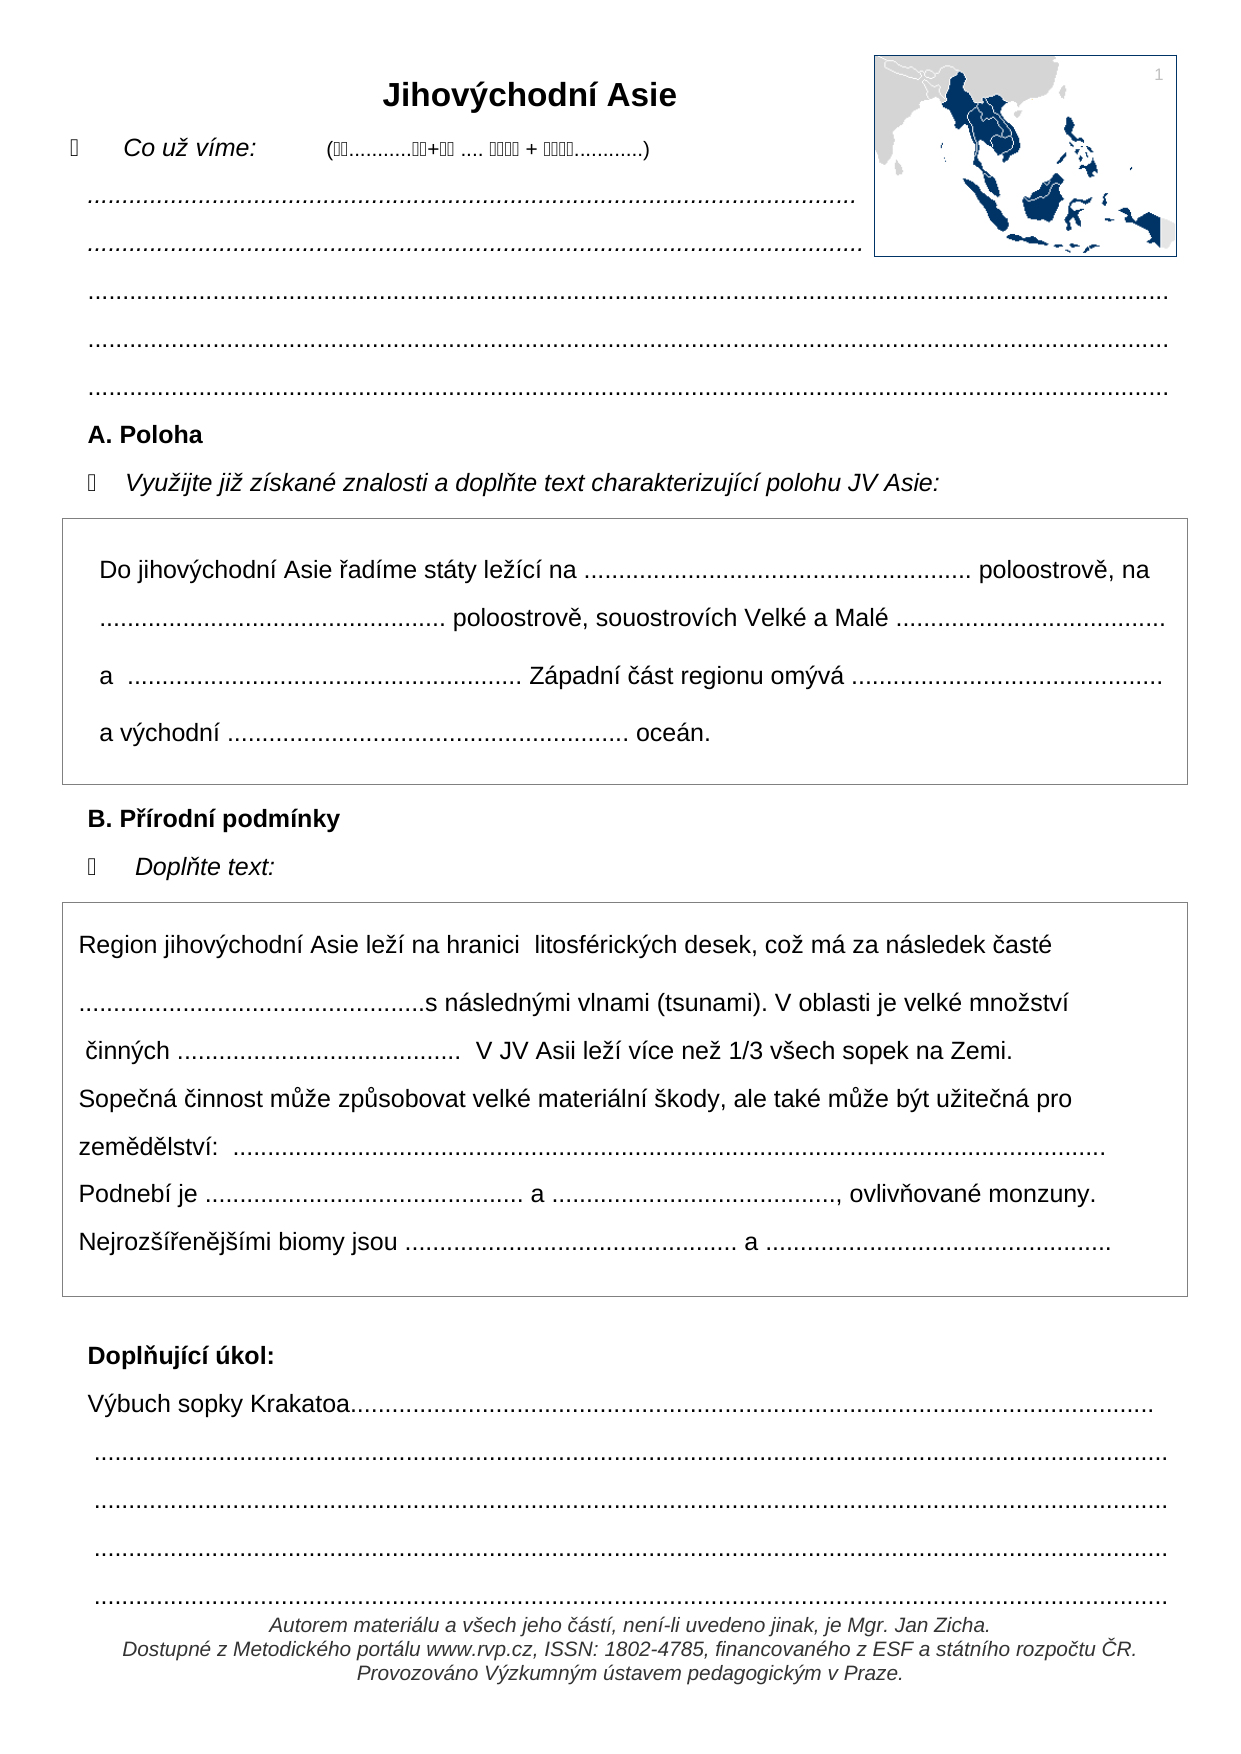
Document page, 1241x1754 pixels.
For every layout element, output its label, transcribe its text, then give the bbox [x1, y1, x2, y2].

text a ......................................................... Západní část regionu omývá ............................................. [78, 661, 1172, 689]
text Výbuch sopky Krakatoa.................................................................................................................... [87, 1389, 1175, 1418]
text Do jihovýchodní Asie řadíme státy ležící na ........................................................ poloostrově, na [78, 555, 1172, 584]
text .................................................. poloostrově, souostrovích Velké a Malé ....................................... [78, 603, 1172, 632]
list Co už víme: (...........+ ....  + ............) [70, 133, 836, 162]
text Jihovýchodní Asie [87, 56, 874, 257]
text ............................................................................................................................................................ [87, 372, 1175, 401]
text ........................................................................................................................................................... [93, 1581, 1175, 1609]
text Doplňující úkol: [87, 1341, 1175, 1370]
text 1 [1154, 65, 1158, 84]
text činných ......................................... V JV Asii leží více než 1/3 všech sopek na Zemi. [78, 1036, 1172, 1064]
text ........................................................................................................................................................... [93, 1533, 1175, 1562]
picture [875, 56, 1175, 256]
text A. Poloha [87, 420, 1175, 449]
text zemědělství: .............................................................................................................................. [78, 1132, 1172, 1160]
text Nejrozšířenějšími biomy jsou ................................................ a .................................................. [78, 1227, 1172, 1256]
text Podnebí je .............................................. a ........................................., ovlivňované monzuny. [78, 1179, 1172, 1208]
text ............................................................................................................................................................ [87, 276, 1175, 305]
text a východní .......................................................... oceán. [78, 718, 1172, 747]
text ........................................................................................................................................................... [93, 1485, 1175, 1514]
list Doplňte text: [87, 852, 1175, 881]
text ............................................................................................................................................................ [87, 324, 1175, 353]
text Region jihovýchodní Asie leží na hranici litosférických desek, což má za následek časté [78, 930, 1172, 988]
text ............................................................................................................... [87, 181, 873, 209]
text B. Přírodní podmínky [87, 804, 1175, 833]
text Sopečná činnost může způsobovat velké materiální škody, ale také může být užitečná pro [78, 1084, 1172, 1112]
text ..................................................s následnými vlnami (tsunami). V oblasti je velké množství [78, 988, 1172, 1017]
text ................................................................................................................ [87, 228, 873, 257]
list Využijte již získané znalosti a doplňte text charakterizující polohu JV Asie: [87, 468, 1175, 497]
text ........................................................................................................................................................... [93, 1437, 1175, 1466]
